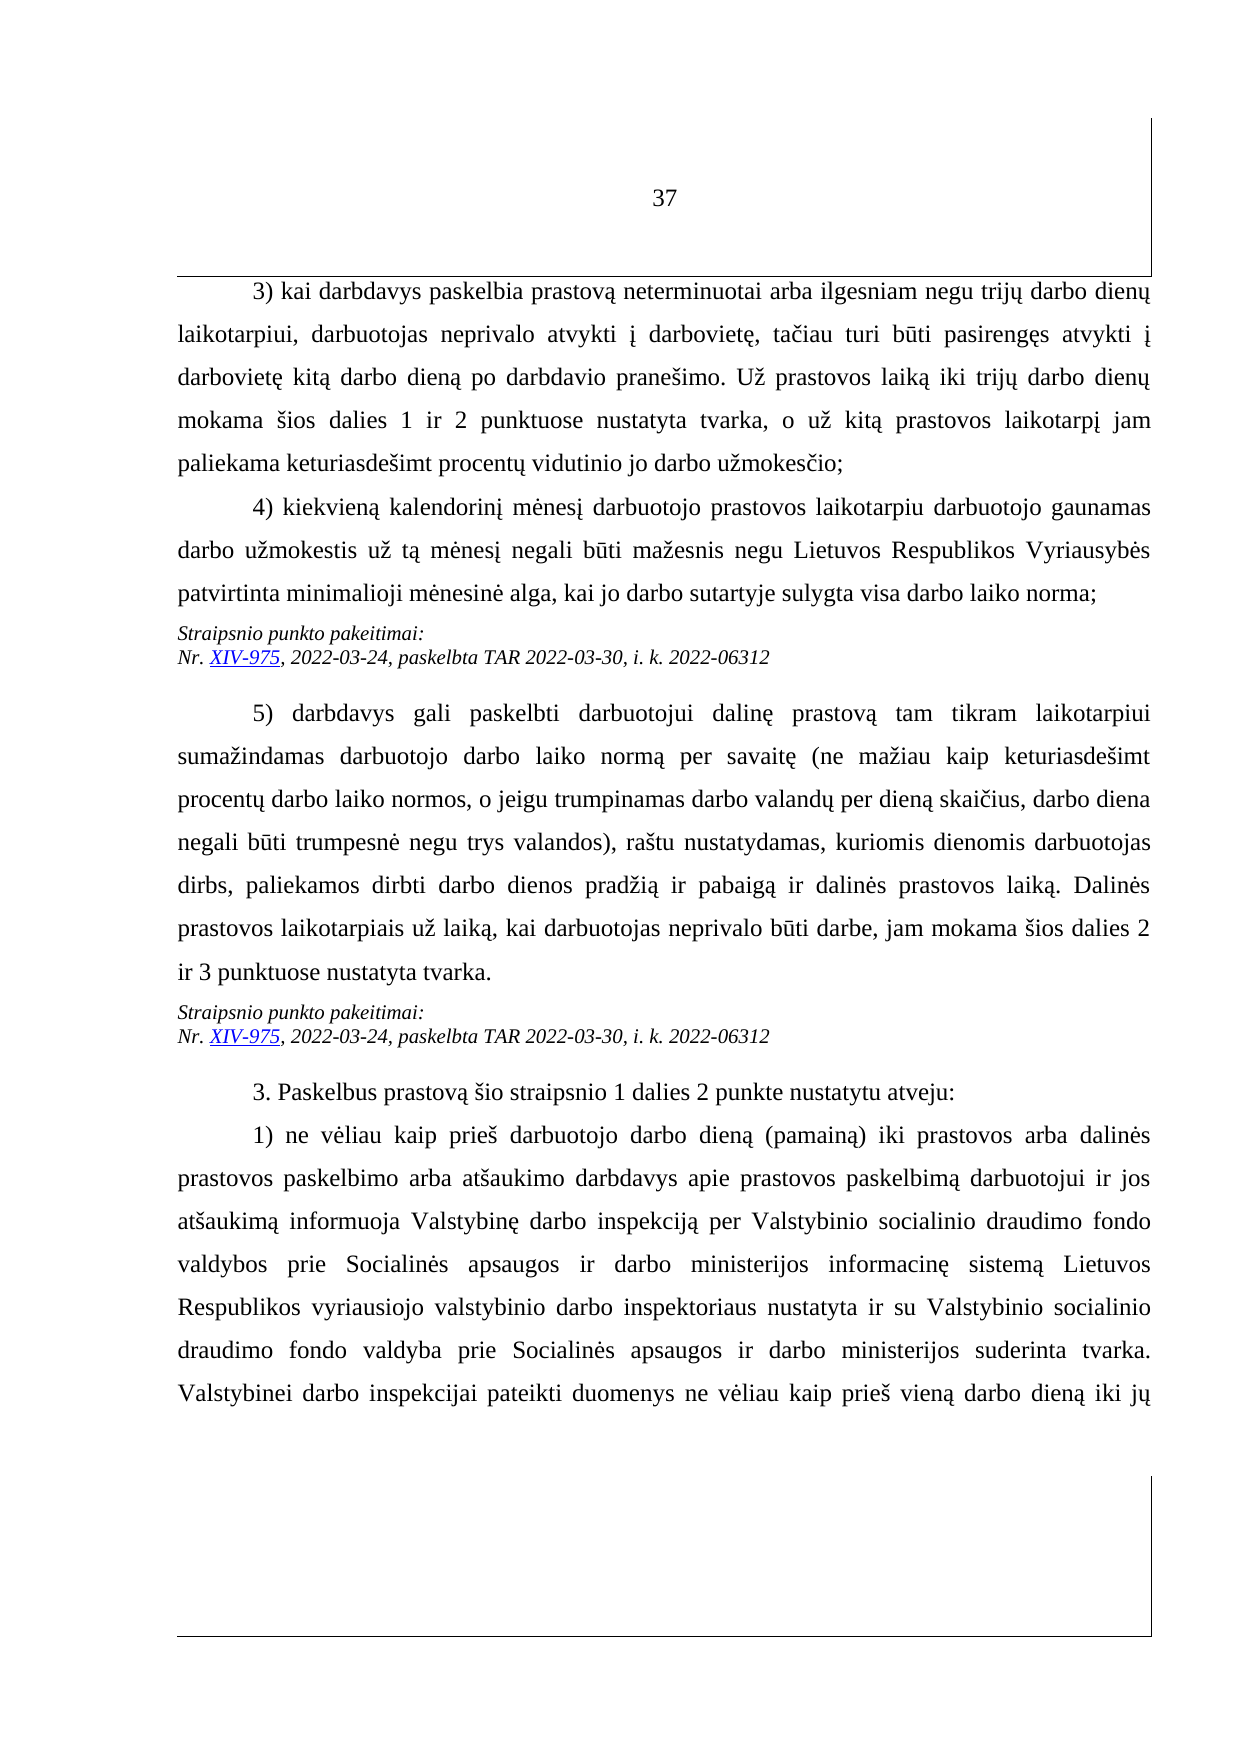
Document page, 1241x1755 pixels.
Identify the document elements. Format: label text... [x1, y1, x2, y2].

text 3. Paskelbus prastovą šio straipsnio 1 dalies 2 punkte nustatytu atveju: [177, 1077, 1152, 1105]
text Nr. XIV-975, 2022-03-24, paskelbta TAR 2022-03-30, i. k. 2022-06312 [177, 1024, 1152, 1048]
text 3) kai darbdavys paskelbia prastovą neterminuotai arba ilgesniam negu trijų darbo dienų laikotarpiui, darbuotojas neprivalo atvykti į darbovietę, tačiau turi būti pasirengęs atvykti į darbovietę kitą darbo dieną po darbdavio pranešimo. Už prastovos laiką iki trijų darbo dienų mokama šios dalies 1 ir 2 punktuose nustatyta tvarka, o už kitą prastovos laikotarpį jam paliekama keturiasdešimt procentų vidutinio jo darbo užmokesčio; [177, 276, 1152, 477]
text 5) darbdavys gali paskelbti darbuotojui dalinę prastovą tam tikram laikotarpiui sumažindamas darbuotojo darbo laiko normą per savaitę (ne mažiau kaip keturiasdešimt procentų darbo laiko normos, o jeigu trumpinamas darbo valandų per dieną skaičius, darbo diena negali būti trumpesnė negu trys valandos), raštu nustatydamas, kuriomis dienomis darbuotojas dirbs, paliekamos dirbti darbo dienos pradžią ir pabaigą ir dalinės prastovos laiką. Dalinės prastovos laikotarpiais už laiką, kai darbuotojas neprivalo būti darbe, jam mokama šios dalies 2 ir 3 punktuose nustatyta tvarka. [177, 698, 1152, 985]
text Nr. XIV-975, 2022-03-24, paskelbta TAR 2022-03-30, i. k. 2022-06312 [177, 645, 1152, 669]
text 1) ne vėliau kaip prieš darbuotojo darbo dieną (pamainą) iki prastovos arba dalinės prastovos paskelbimo arba atšaukimo darbdavys apie prastovos paskelbimą darbuotojui ir jos atšaukimą informuoja Valstybinę darbo inspekciją per Valstybinio socialinio draudimo fondo valdybos prie Socialinės apsaugos ir darbo ministerijos informacinę sistemą Lietuvos Respublikos vyriausiojo valstybinio darbo inspektoriaus nustatyta ir su Valstybinio socialinio draudimo fondo valdyba prie Socialinės apsaugos ir darbo ministerijos suderinta tvarka. Valstybinei darbo inspekcijai pateikti duomenys ne vėliau kaip prieš vieną darbo dieną iki jų [177, 1120, 1152, 1407]
text Straipsnio punkto pakeitimai: [177, 1000, 1152, 1024]
text 4) kiekvieną kalendorinį mėnesį darbuotojo prastovos laikotarpiu darbuotojo gaunamas darbo užmokestis už tą mėnesį negali būti mažesnis negu Lietuvos Respublikos Vyriausybės patvirtinta minimalioji mėnesinė alga, kai jo darbo sutartyje sulygta visa darbo laiko norma; [177, 492, 1152, 607]
text Straipsnio punkto pakeitimai: [177, 621, 1152, 645]
